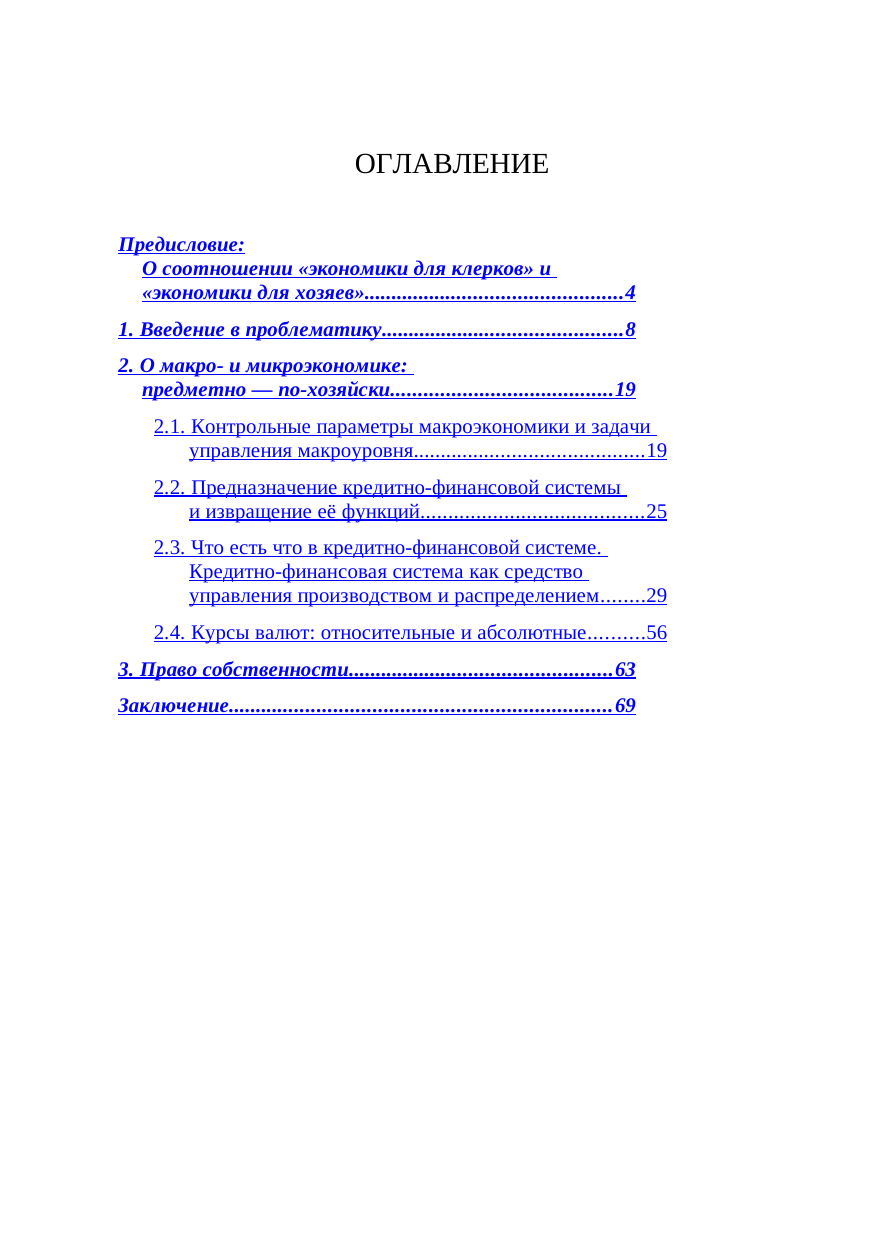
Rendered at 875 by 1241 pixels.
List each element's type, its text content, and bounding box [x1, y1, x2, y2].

text 2.4. Курсы валют: относительные и абсолютные 56 [153, 620, 667, 641]
text 3. Право собственности 63 [118, 656, 638, 680]
text 2.3. Что есть что в кредитно-финансовой системе. Кредитно-финансовая система как средство управления производством и распределением 29 [153, 535, 667, 607]
text 2.1. Контрольные параметры макроэкономики и задачи управления макроуровня 19 [153, 414, 667, 462]
text 2.2. Предназначение кредитно-финансовой системы и извращение её функций 25 [153, 474, 667, 523]
text 2. О макро- и микроэкономике: предметно — по-хозяйски 19 [118, 353, 638, 401]
text 1. Введение в проблематику 8 [118, 317, 638, 341]
text ОГЛАВЛЕНИЕ [118, 147, 785, 180]
text Заключение 69 [118, 693, 638, 717]
text Предисловие: О соотношении «экономики для клерков» и «экономики для хозяев» 4 [118, 232, 638, 304]
